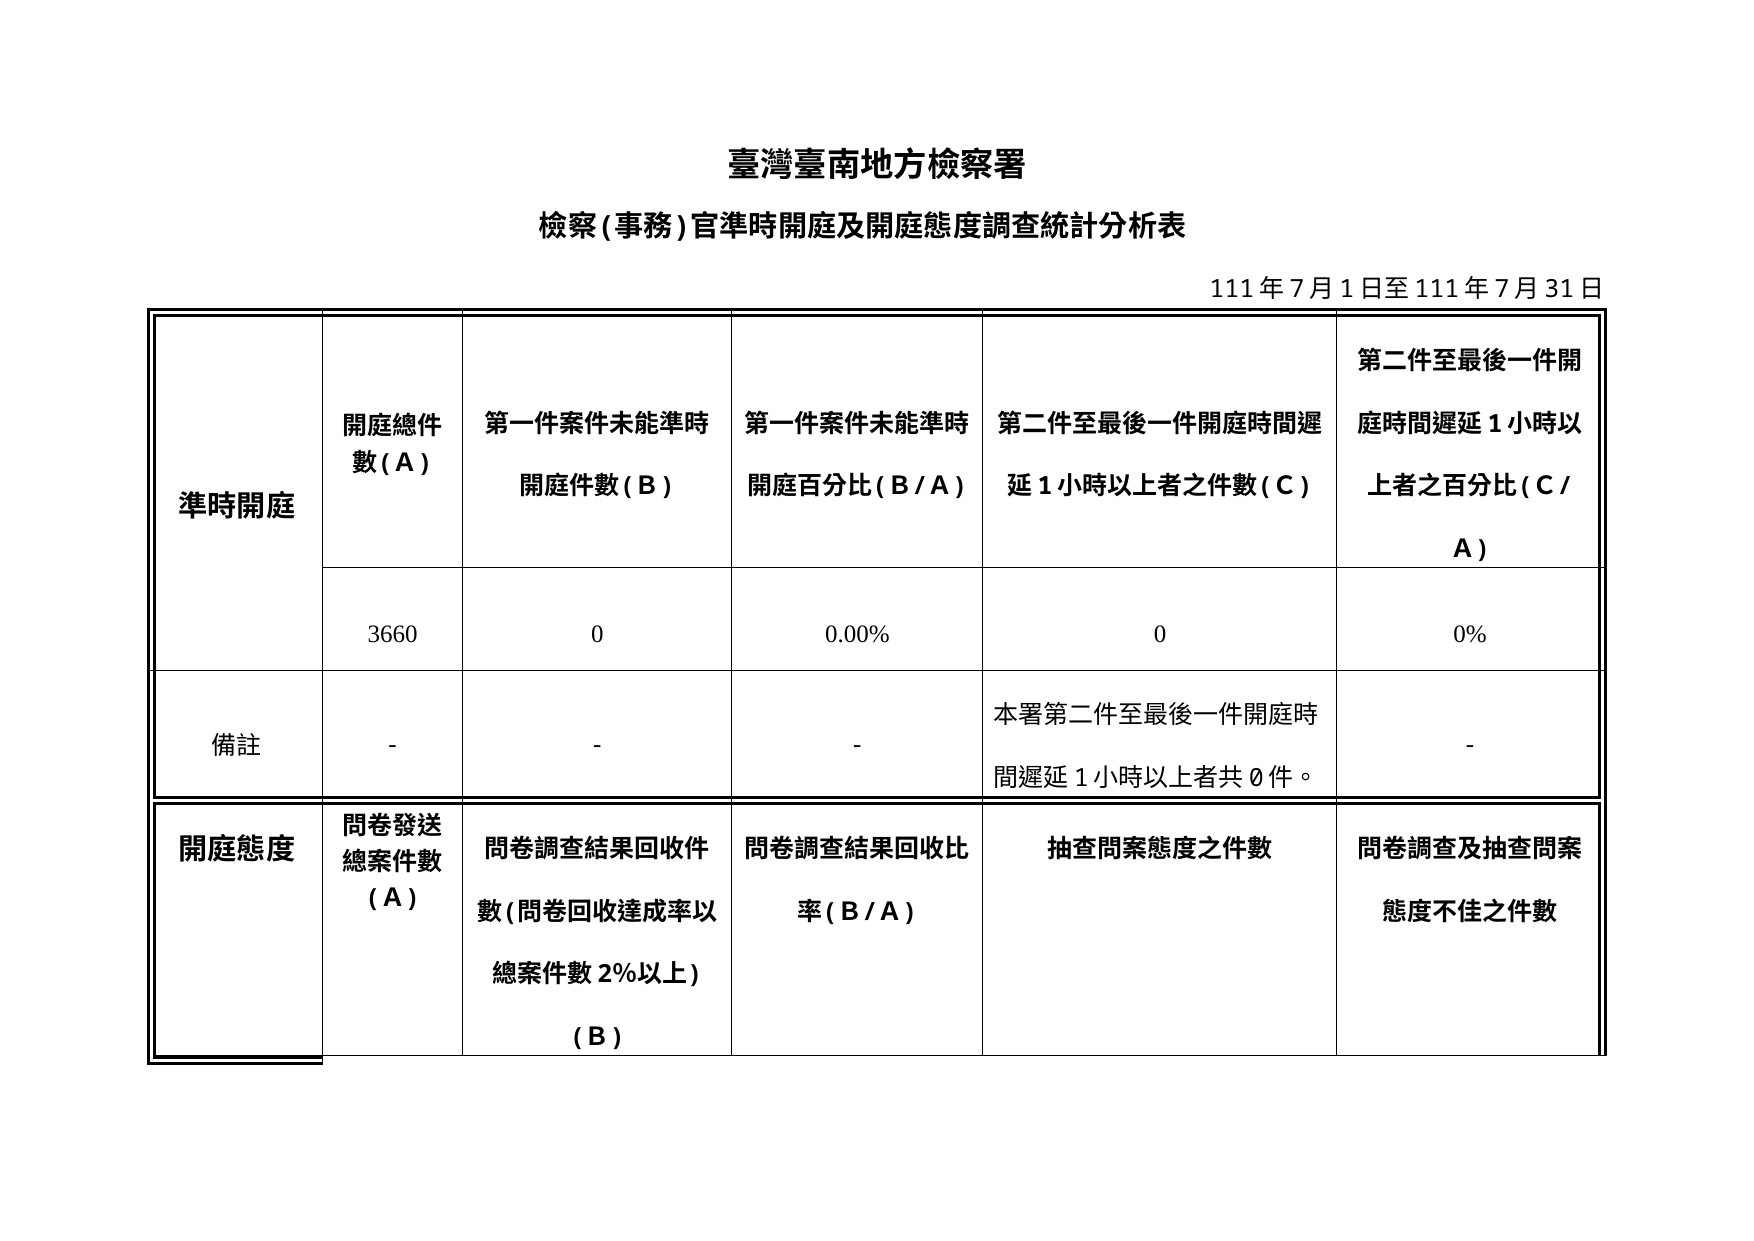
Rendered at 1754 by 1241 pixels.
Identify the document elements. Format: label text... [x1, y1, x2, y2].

table_cell - [323, 671, 462, 796]
table_cell 0 [463, 568, 731, 670]
table_header 準時開庭 [151, 311, 322, 670]
table_cell 0.00% [732, 568, 982, 670]
table_header 第一件案件未能準時開庭百分比(Ｂ/Ａ) [732, 317, 982, 567]
table_cell 開庭態度 [151, 796, 322, 1055]
table_cell 問卷調查結果回收比率(Ｂ/Ａ) [732, 805, 982, 1055]
table_header 開庭總件數(Ａ) [323, 317, 462, 567]
table_header 第二件至最後一件開庭時間遲延1小時以上者之百分比(Ｃ/Ａ) [1337, 311, 1603, 567]
table_cell - [1337, 671, 1598, 796]
text 臺灣臺南地方檢察署 [150, 120, 1604, 183]
table_header 第二件至最後一件開庭時間遲延1小時以上者之件數(Ｃ) [983, 317, 1336, 567]
table_cell 抽查問案態度之件數 [983, 805, 1336, 1055]
table_cell 備註 [156, 671, 322, 796]
table_cell 問卷發送總案件數(Ａ) [323, 805, 462, 1055]
table_header 第一件案件未能準時開庭件數(Ｂ) [463, 317, 731, 567]
table_cell 問卷調查結果回收件數(問卷回收達成率以總案件數2％以上)(Ｂ) [463, 805, 731, 1055]
table_cell 本署第二件至最後一件開庭時間遲延1小時以上者共0件。 [983, 671, 1336, 796]
table_cell 3660 [323, 568, 462, 670]
text 檢察(事務)官準時開庭及開庭態度調查統計分析表 [150, 183, 1604, 245]
table_cell 問卷調查及抽查問案態度不佳之件數 [1337, 796, 1603, 1055]
table_cell 0% [1337, 568, 1598, 670]
table_cell - [732, 671, 982, 796]
table_cell 0 [983, 568, 1336, 670]
table_cell - [463, 671, 731, 796]
text 111年7月1日至111年7月31日 [150, 245, 1604, 308]
